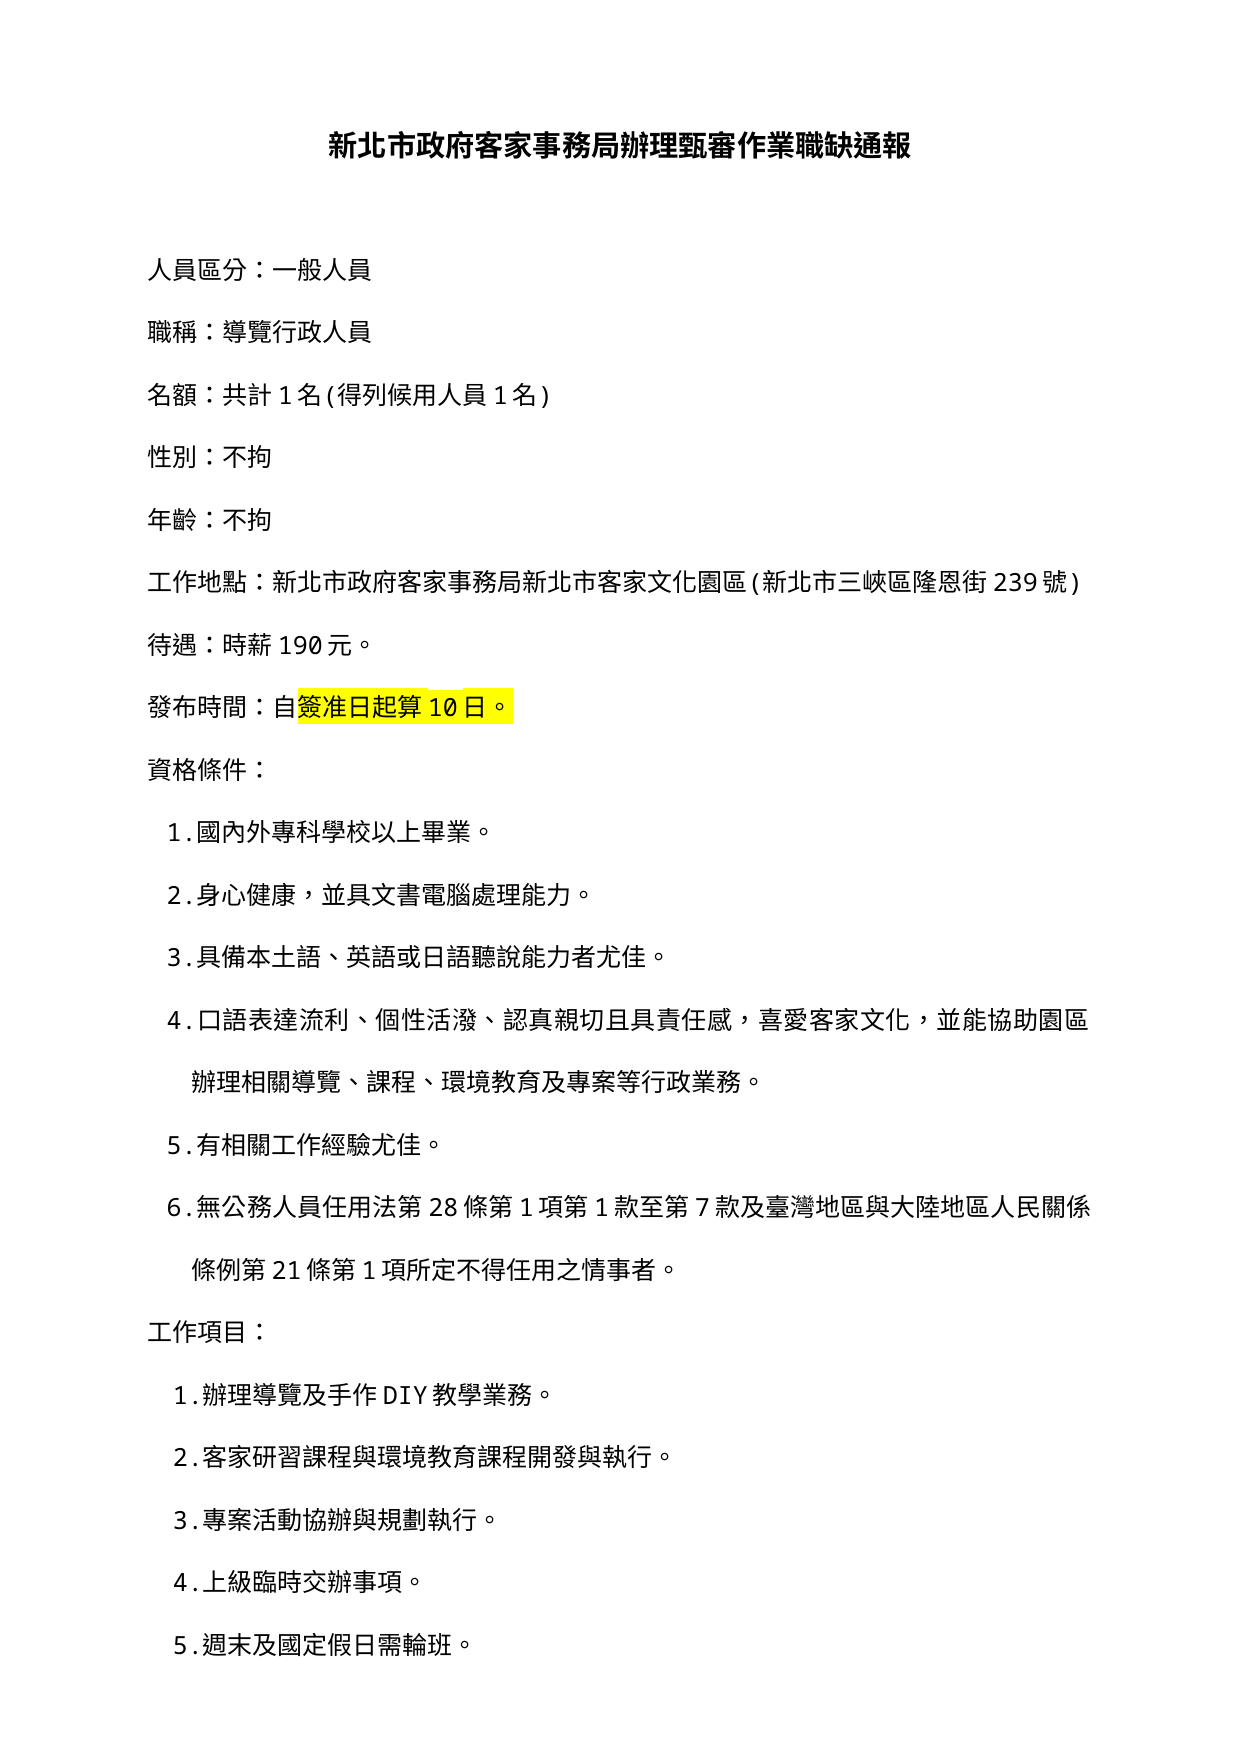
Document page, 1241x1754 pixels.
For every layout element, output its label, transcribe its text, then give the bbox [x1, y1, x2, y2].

text 5.有相關工作經驗尤佳。 [166, 1102, 1092, 1164]
text 工作項目： [148, 1289, 1092, 1352]
text 性別：不拘 [148, 414, 1092, 477]
text 人員區分：一般人員 [148, 227, 1092, 289]
text 新北市政府客家事務局辦理甄審作業職缺通報 [148, 102, 1092, 164]
text 年齡：不拘 [148, 477, 1092, 539]
text 2.身心健康，並具文書電腦處理能力。 [166, 852, 1092, 914]
text 6.無公務人員任用法第28條第1項第1款至第7款及臺灣地區與大陸地區人民關係條例第21條第1項所定不得任用之情事者。 [166, 1164, 1092, 1289]
text 待遇：時薪190元。 [148, 602, 1092, 664]
text 4.口語表達流利、個性活潑、認真親切且具責任感，喜愛客家文化，並能協助園區辦理相關導覽、課程、環境教育及專案等行政業務。 [166, 977, 1092, 1102]
text 資格條件： [148, 727, 1092, 789]
text 發布時間：自簽准日起算10日。 [148, 664, 1092, 727]
text 3.具備本土語、英語或日語聽說能力者尤佳。 [166, 914, 1092, 977]
text 1.辦理導覽及手作DIY教學業務。 [173, 1352, 1092, 1414]
text 1.國內外專科學校以上畢業。 [166, 789, 1092, 852]
text 職稱：導覽行政人員 [148, 289, 1092, 352]
text 3.專案活動協辦與規劃執行。 [173, 1477, 1092, 1539]
text 4.上級臨時交辦事項。 [173, 1539, 1092, 1602]
text 2.客家研習課程與環境教育課程開發與執行。 [173, 1414, 1092, 1477]
text 5.週末及國定假日需輪班。 [173, 1602, 1092, 1664]
text 工作地點：新北市政府客家事務局新北市客家文化園區(新北市三峽區隆恩街239號) [148, 539, 1092, 602]
text 名額：共計1名(得列候用人員1名) [148, 352, 1092, 414]
